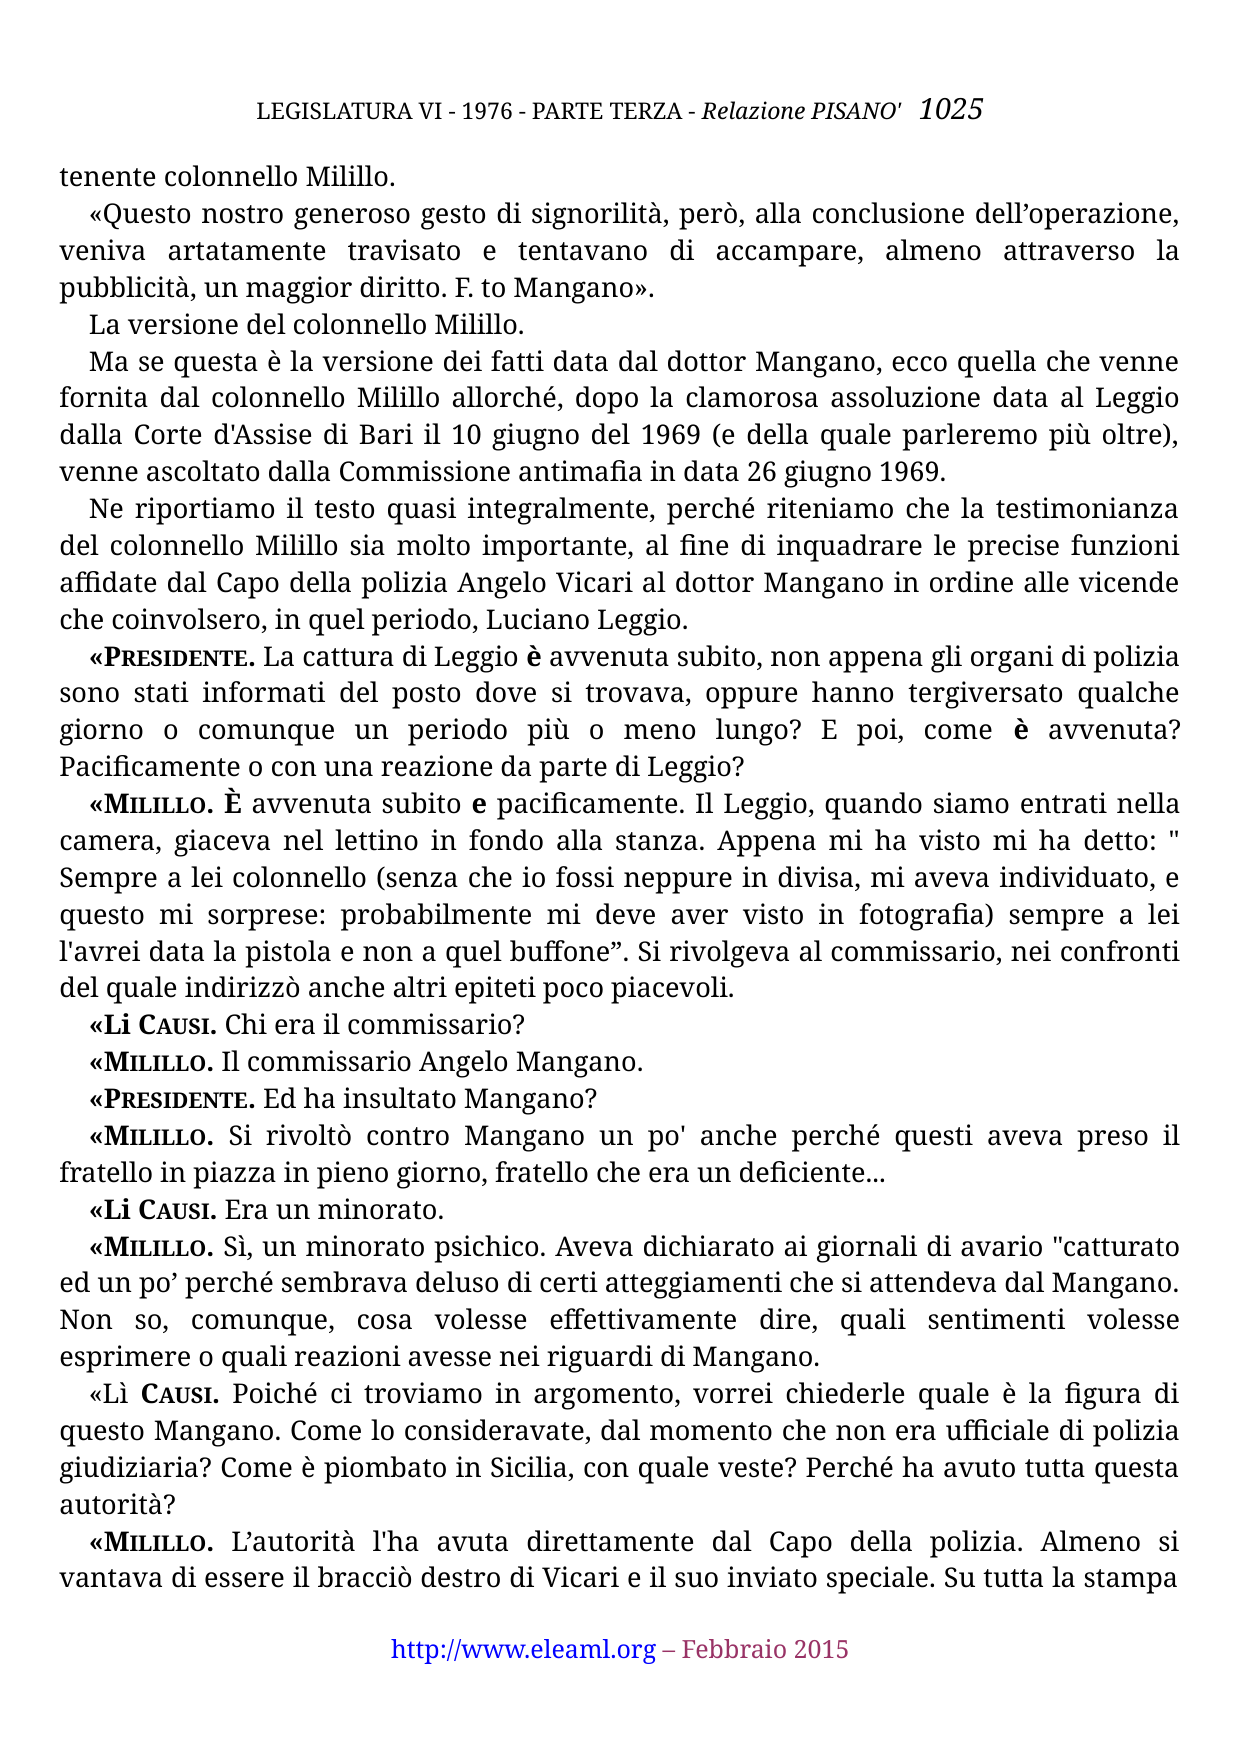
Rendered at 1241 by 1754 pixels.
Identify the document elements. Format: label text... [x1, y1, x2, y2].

text «Milillo. L’autorità l'ha avuta direttamente dal Capo della polizia. Almeno si vantava di essere il bracciò destro di Vicari e il suo inviato speciale. Su tutta la stampa [59, 1522, 1181, 1596]
text «Presidente. Ed ha insultato Mangano? [59, 1079, 1181, 1116]
text «Milillo. È avvenuta subito e pacificamente. Il Leggio, quando siamo entrati nella camera, giaceva nel lettino in fondo alla stanza. Appena mi ha visto mi ha detto: " Sempre a lei colonnello (senza che io fossi neppure in divisa, mi aveva individuato, e questo mi sorprese: probabilmente mi deve aver visto in fotografia) sempre a lei l'avrei data la pistola e non a quel buffone”. Si rivolgeva al commissario, nei confronti del quale indirizzò anche altri epiteti poco piacevoli. [59, 784, 1181, 1006]
text tenente colonnello Milillo. [59, 158, 1181, 194]
text La versione del colonnello Milillo. [59, 305, 1181, 342]
text «Presidente. La cattura di Leggio è avvenuta subito, non appena gli organi di polizia sono stati informati del posto dove si trovava, oppure hanno tergiversato qualche giorno o comunque un periodo più o meno lungo? E poi, come è avvenuta? Pacificamente o con una reazione da parte di Leggio? [59, 637, 1181, 784]
text «Milillo. Sì, un minorato psichico. Aveva dichiarato ai giornali di avario "catturato ed un po’ perché sembrava deluso di certi atteggiamenti che si attendeva dal Mangano. Non so, comunque, cosa volesse effettivamente dire, quali sentimenti volesse esprimere o quali reazioni avesse nei riguardi di Mangano. [59, 1227, 1181, 1374]
text «Lì Causi. Poiché ci troviamo in argomento, vorrei chiederle quale è la figura di questo Mangano. Come lo consideravate, dal momento che non era ufficiale di polizia giudiziaria? Come è piombato in Sicilia, con quale veste? Perché ha avuto tutta questa autorità? [59, 1374, 1181, 1522]
text «Li Causi. Era un minorato. [59, 1190, 1181, 1227]
text «Li Causi. Chi era il commissario? [59, 1006, 1181, 1043]
text Ne riportiamo il testo quasi integralmente, perché riteniamo che la testimonianza del colonnello Milillo sia molto importante, al fine di inquadrare le precise funzioni affidate dal Capo della polizia Angelo Vicari al dottor Mangano in ordine alle vicende che coinvolsero, in quel periodo, Luciano Leggio. [59, 489, 1181, 637]
text Ma se questa è la versione dei fatti data dal dottor Mangano, ecco quella che venne fornita dal colonnello Milillo allorché, dopo la clamorosa assoluzione data al Leggio dalla Corte d'Assise di Bari il 10 giugno del 1969 (e della quale parleremo più oltre), venne ascoltato dalla Commissione antimafia in data 26 giugno 1969. [59, 342, 1181, 489]
text «Milillo. Si rivoltò contro Mangano un po' anche perché questi aveva preso il fratello in piazza in pieno giorno, fratello che era un deficiente... [59, 1116, 1181, 1190]
text «Questo nostro generoso gesto di signorilità, però, alla conclusione dell’operazione, veniva artatamente travisato e tentavano di accampare, almeno attraverso la pubblicità, un maggior diritto. F. to Mangano». [59, 194, 1181, 305]
text «Milillo. Il commissario Angelo Mangano. [59, 1043, 1181, 1079]
